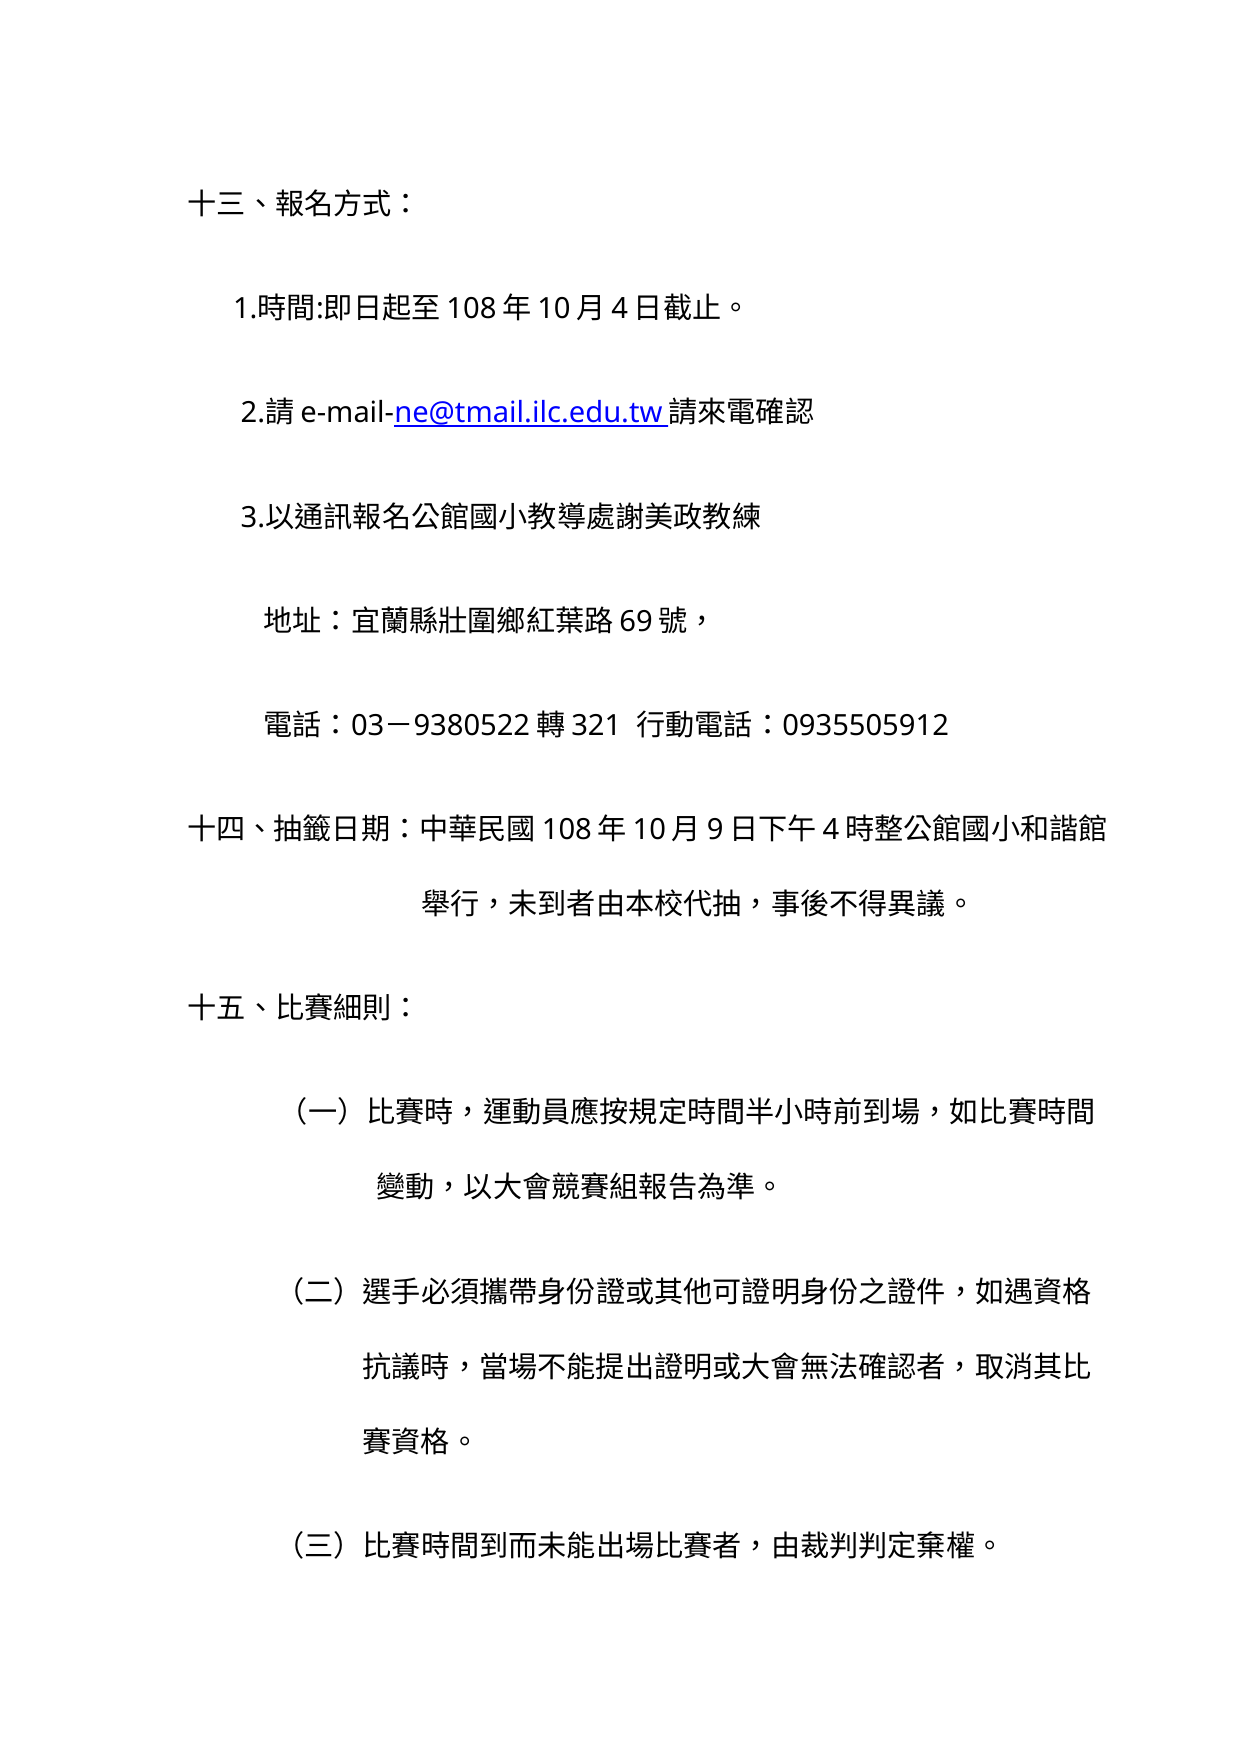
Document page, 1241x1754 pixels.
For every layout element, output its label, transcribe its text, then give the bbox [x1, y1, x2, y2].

text 電話：03－9380522轉321 行動電話：0935505912 [187, 685, 1107, 760]
text （三）比賽時間到而未能出場比賽者，由裁判判定棄權。 [187, 1506, 1107, 1581]
text 1.時間:即日起至108年10月4日截止。 [187, 268, 1107, 343]
text 地址：宜蘭縣壯圍鄉紅葉路69號， [187, 581, 1107, 656]
text 十四、抽籤日期：中華民國108年10月9日下午4時整公館國小和諧館舉行，未到者由本校代抽，事後不得異議。 [187, 789, 1107, 939]
text 3.以通訊報名公館國小教導處謝美政教練 [187, 477, 1107, 552]
text （一）比賽時，運動員應按規定時間半小時前到場，如比賽時間變動，以大會競賽組報告為準。 [279, 1073, 1107, 1223]
text （二）選手必須攜帶身份證或其他可證明身份之證件，如遇資格抗議時，當場不能提出證明或大會無法確認者，取消其比賽資格。 [187, 1252, 1107, 1477]
text 十三、報名方式： [187, 164, 1107, 239]
text 2.請e-mail-ne@tmail.ilc.edu.tw請來電確認 [187, 373, 1107, 448]
text 十五、比賽細則： [187, 968, 1107, 1043]
